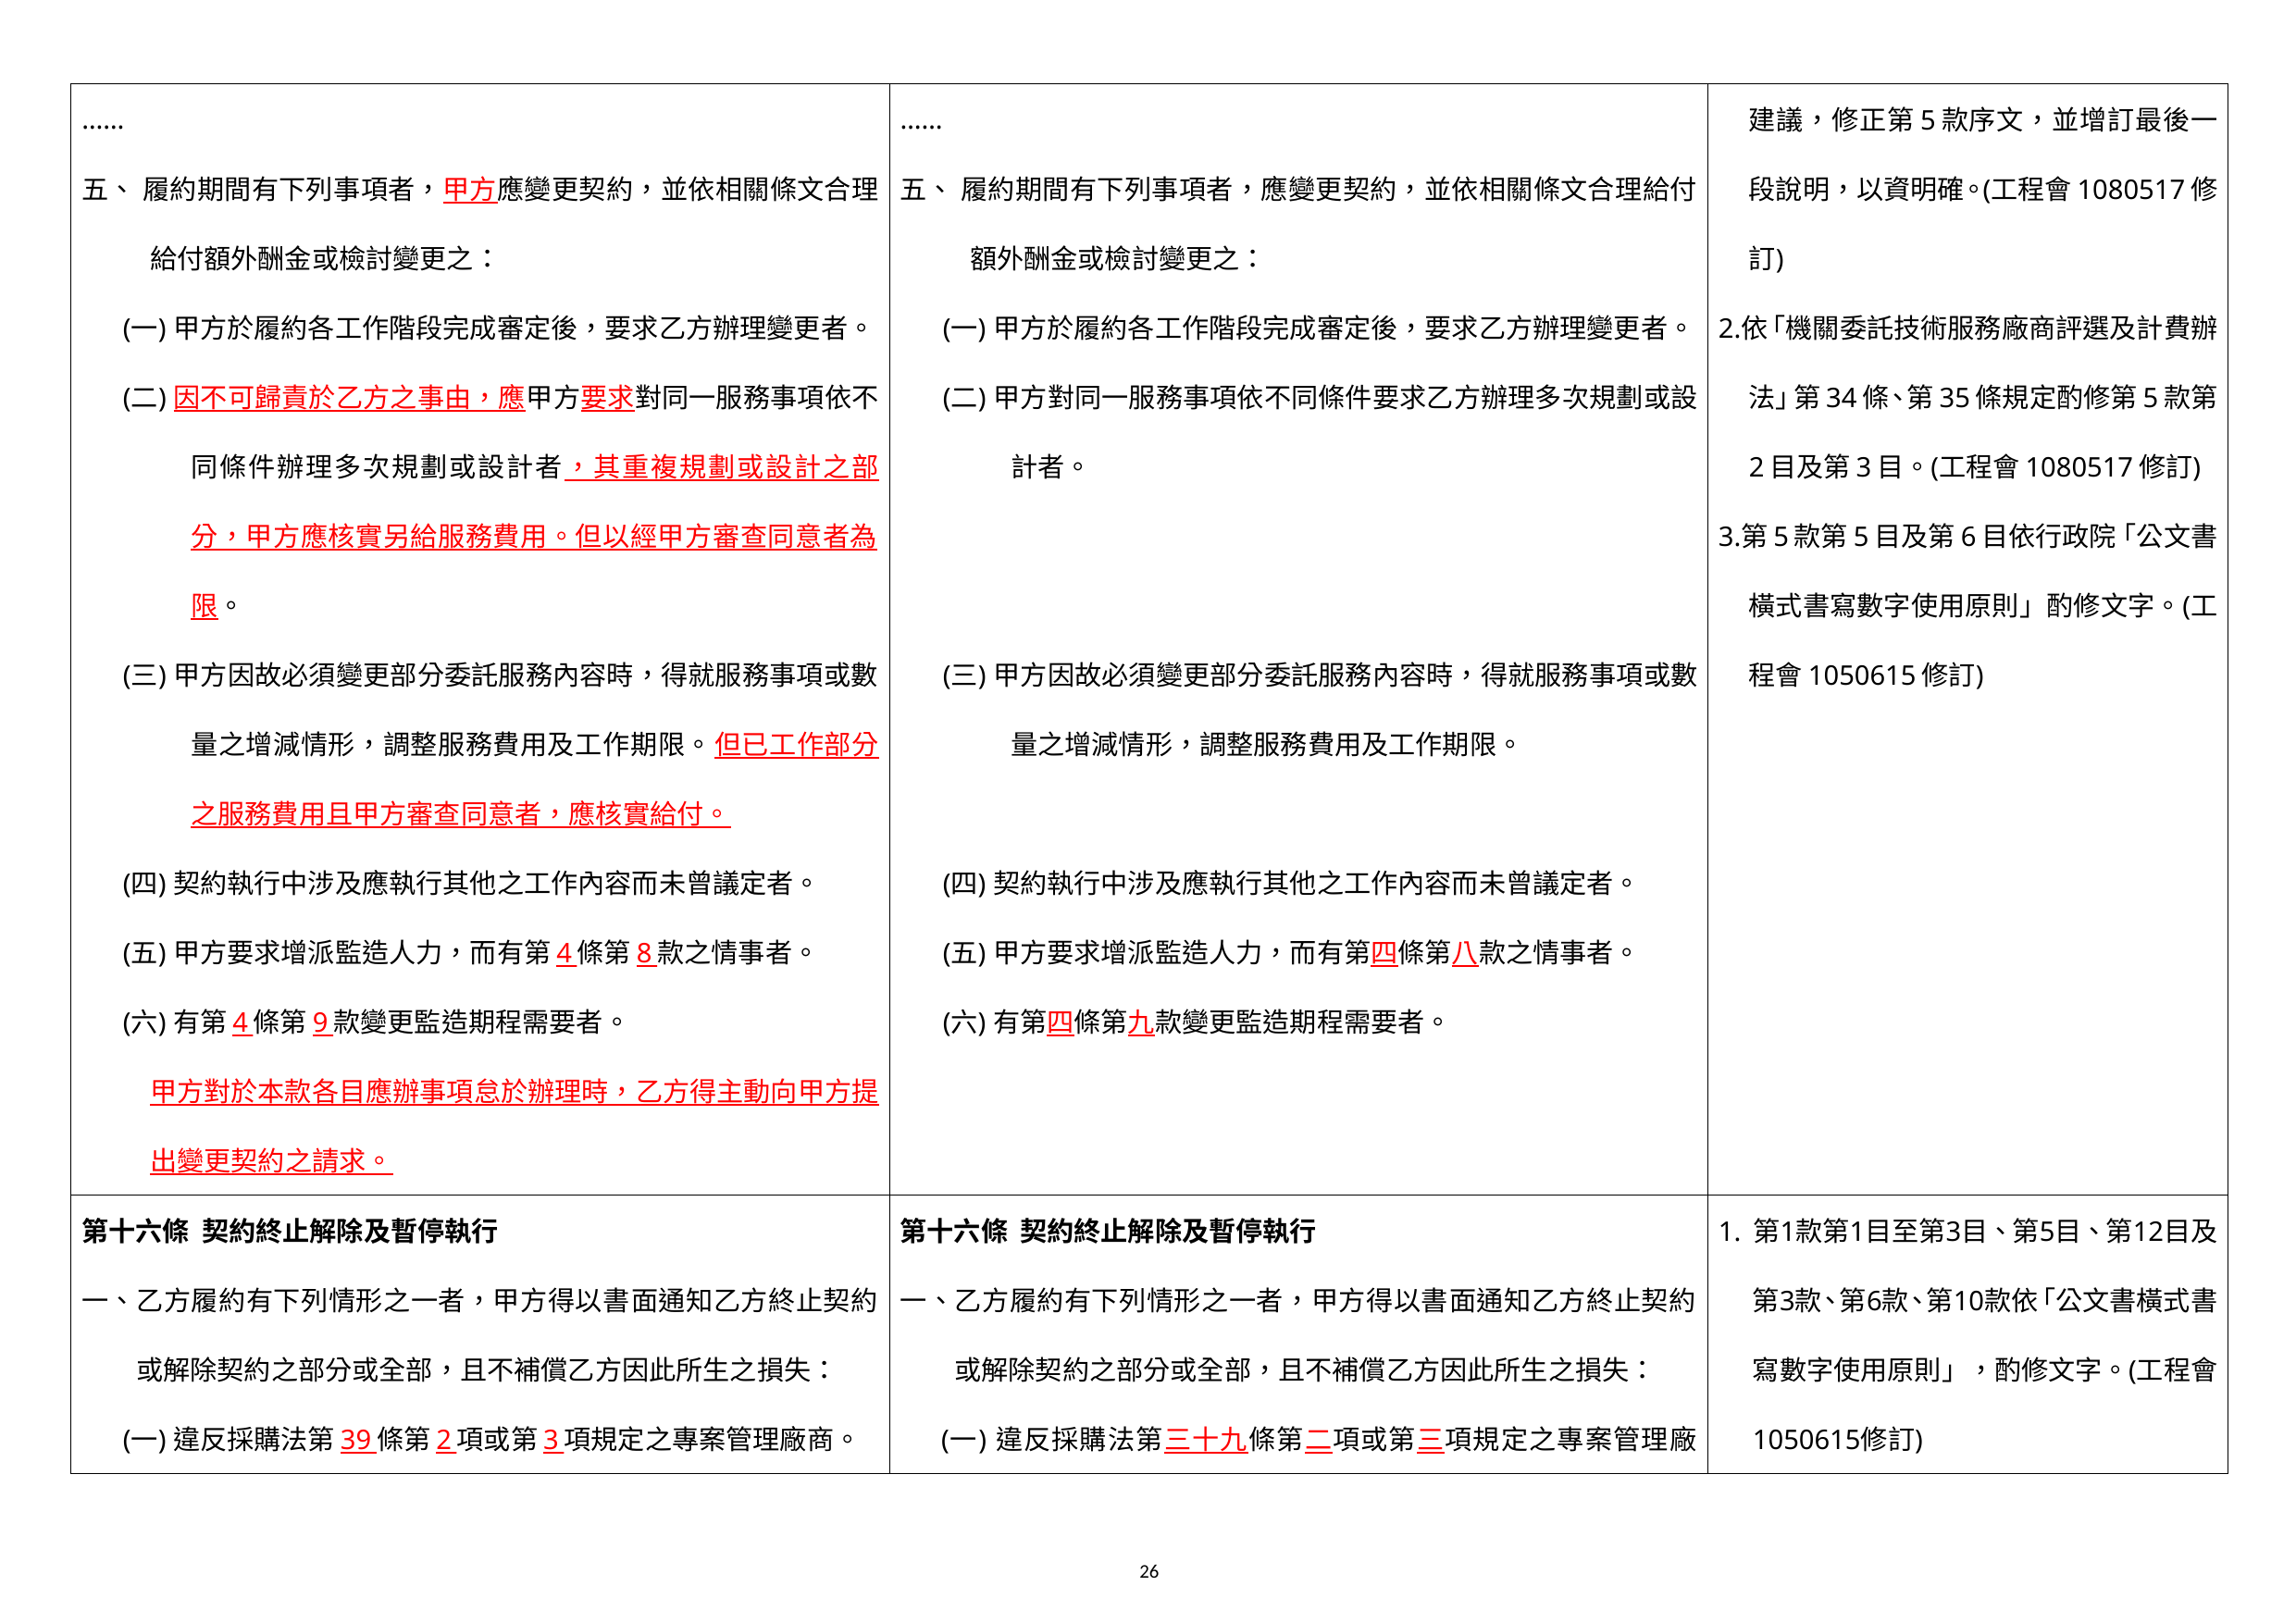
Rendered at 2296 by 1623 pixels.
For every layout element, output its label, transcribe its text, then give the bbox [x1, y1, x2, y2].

table_cell 建議，修正第5款序文，並增訂最後一段說明，以資明確。(工程會1080517修訂) 2.依「機關委託技術服務廠商評選及計費辦法」第34條、第35條規定酌修第5款第2目及第3目。(工程會1080517修訂) 3.第5款第5目及第6目依行政院「公文書橫式書寫數字使用原則」酌修文字。(工程會1050615修訂) [1708, 84, 2228, 1195]
table_cell 第十六條 契約終止解除及暫停執行 一、乙方履約有下列情形之一者，甲方得以書面通知乙方終止契約或解除契約之部分或全部，且不補償乙方因此所生之損失： (一) 違反採購法第三十九條第二項或第三項規定之專案管理廠 [890, 1196, 1707, 1473]
table_cell …… 五、 履約期間有下列事項者，甲方應變更契約，並依相關條文合理給付額外酬金或檢討變更之： (一) 甲方於履約各工作階段完成審定後，要求乙方辦理變更者。 (二) 因不可歸責於乙方之事由，應甲方要求對同一服務事項依不同條件辦理多次規劃或設計者，其重複規劃或設計之部分，甲方應核實另給服務費用。但以經甲方審查同意者為限。 (三) 甲方因故必須變更部分委託服務內容時，得就服務事項或數量之增減情形，調整服務費用及工作期限。但已工作部分之服務費用且甲方審查同意者，應核實給付。 (四) 契約執行中涉及應執行其他之工作內容而未曾議定者。 (五) 甲方要求增派監造人力，而有第4條第8款之情事者。 (六) 有第4條第9款變更監造期程需要者。 甲方對於本款各目應辦事項怠於辦理時，乙方得主動向甲方提出變更契約之請求。 [71, 84, 889, 1195]
table_cell 第十六條 契約終止解除及暫停執行 一、乙方履約有下列情形之一者，甲方得以書面通知乙方終止契約或解除契約之部分或全部，且不補償乙方因此所生之損失： (一) 違反採購法第39條第2項或第3項規定之專案管理廠商。 [71, 1196, 889, 1473]
table_cell 第1款第1目至第3目、第5目、第12目及第3款、第6款、第10款依「公文書橫式書寫數字使用原則」，酌修文字。(工程會1050615修訂) 修訂第1款第6目，工程會108年11月8日工程企字第1080100956號令修正發布政府採購法施行細則部分條文，刪除第111條延誤履約期限情節重大之認定，機關以廠商延誤履約期限，終止契約或解除契約情形，應於契約載明以利執行，爰增訂選項供機關擇定。(工程會1090115修訂) 配合法令名稱修正第1款第13目。(工程會1050615修訂) 第1款第14目及第15目，酌修文字。(工程會1050615修訂) 參照「勞動派遣採購契約範本」第16條第12款，修正第11款。(工程會1050615修訂) 參考108年5月22日總統華總一義字第10800049691號令修正公布政府採購法部分條文，其中第59條修正第2項規定：「違反前項規定者，機關得終止或解除契約，並將二倍之不正利益自契約價款中扣除。未能扣除者，通知廠商限期給付之。」，爰予修正第11款。(工程會1090115修訂) [1708, 1196, 2228, 1473]
table_cell …… 五、 履約期間有下列事項者，應變更契約，並依相關條文合理給付額外酬金或檢討變更之： (一) 甲方於履約各工作階段完成審定後，要求乙方辦理變更者。 (二) 甲方對同一服務事項依不同條件要求乙方辦理多次規劃或設計者。 (三) 甲方因故必須變更部分委託服務內容時，得就服務事項或數量之增減情形，調整服務費用及工作期限。 (四) 契約執行中涉及應執行其他之工作內容而未曾議定者。 (五) 甲方要求增派監造人力，而有第四條第八款之情事者。 (六) 有第四條第九款變更監造期程需要者。 [890, 84, 1707, 1195]
